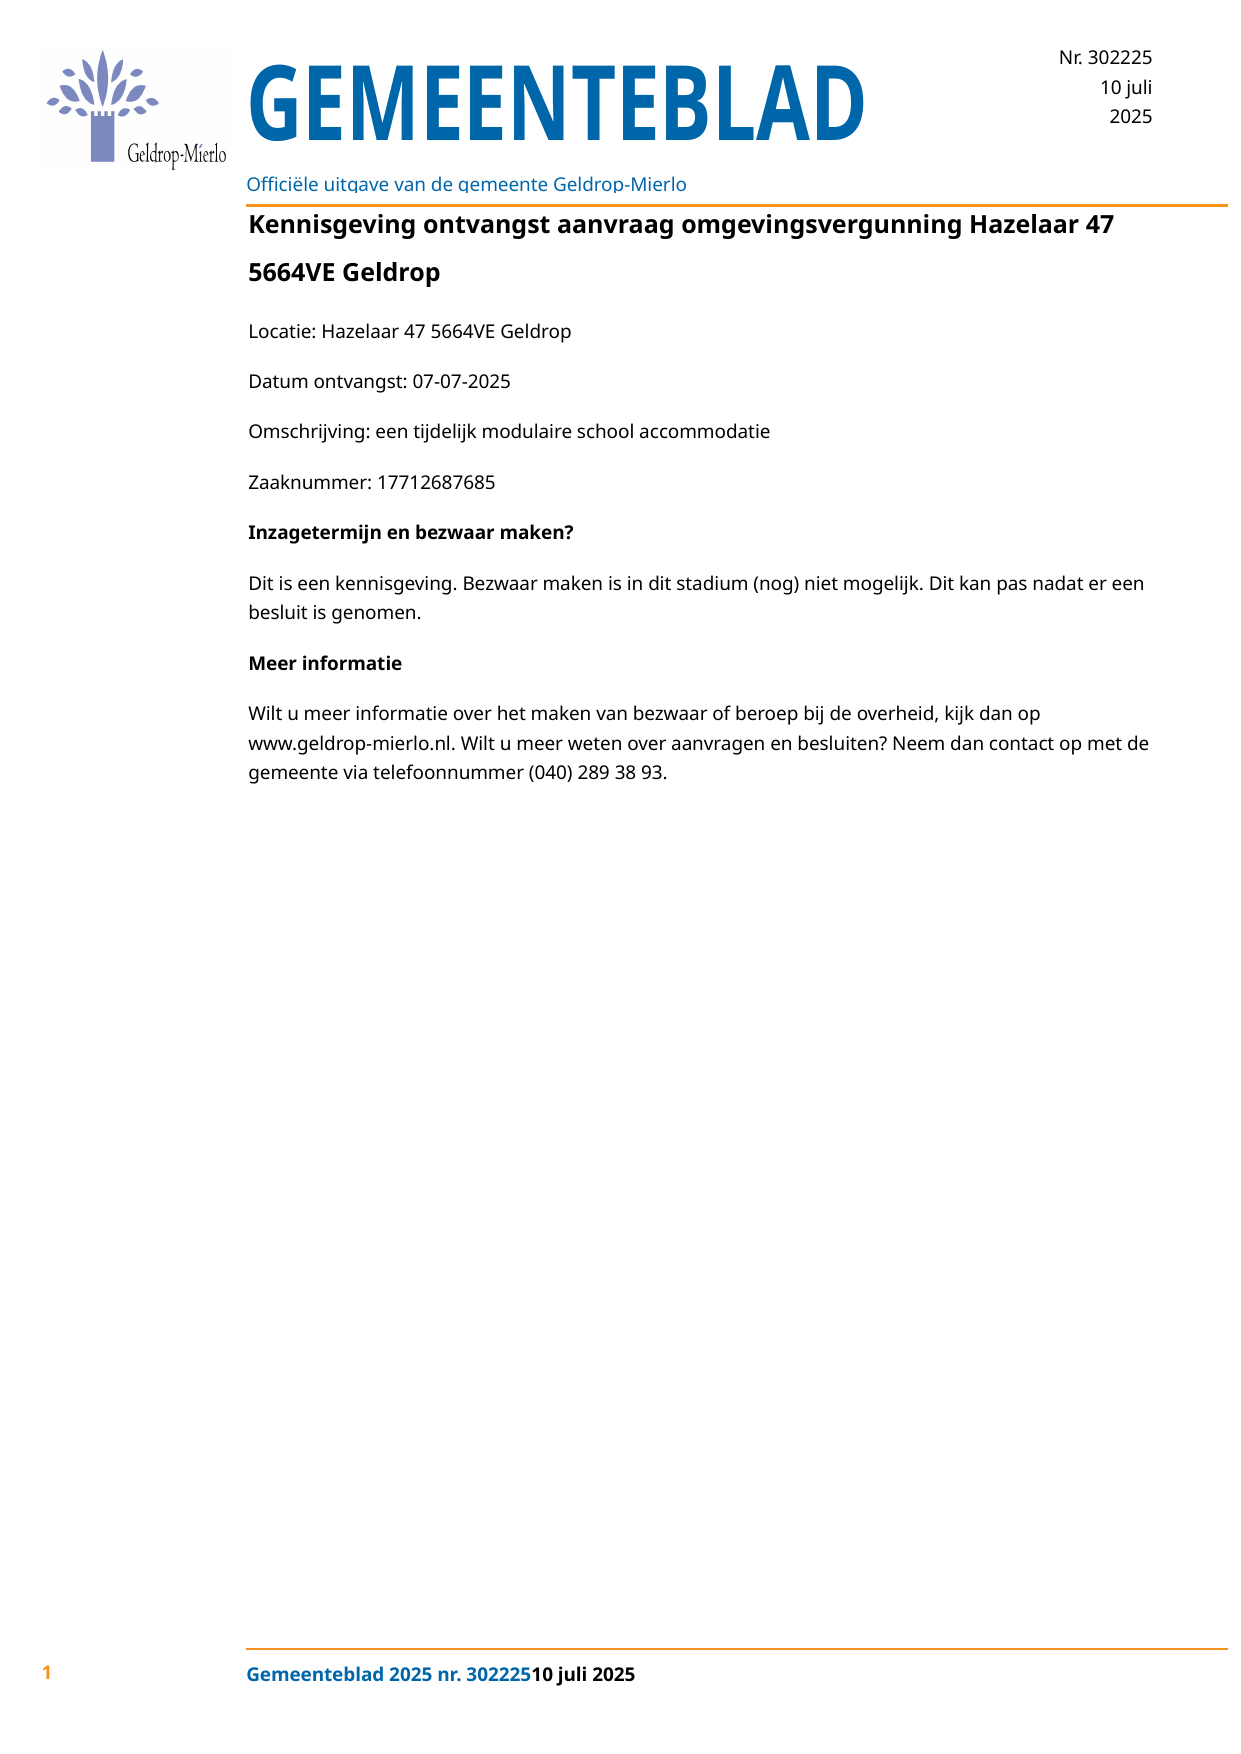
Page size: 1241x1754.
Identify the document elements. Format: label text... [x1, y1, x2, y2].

text Locatie: Hazelaar 47 5664VE Geldrop [248, 318, 1152, 344]
text Dit is een kennisgeving. Bezwaar maken is in dit stadium (nog) niet mogelijk. Dit kan pas nadat er een besluit is genomen. [248, 570, 1152, 625]
text Inzagetermijn en bezwaar maken? [248, 519, 1152, 545]
text Kennisgeving ontvangst aanvraag omgevingsvergunning Hazelaar 47 5664VE Geldrop [248, 207, 1152, 288]
text Datum ontvangst: 07-07-2025 [248, 368, 1152, 394]
text Omschrijving: een tijdelijk modulaire school accommodatie [248, 419, 1152, 444]
text Zaaknummer: 17712687685 [248, 469, 1152, 495]
text Wilt u meer informatie over het maken van bezwaar of beroep bij de overheid, kijk dan op www.geldrop-mierlo.nl. Wilt u meer weten over aanvragen en besluiten? Neem dan contact op met de gemeente via telefoonnummer (040) 289 38 93. [248, 700, 1152, 785]
text Meer informatie [248, 650, 1152, 676]
picture [41, 47, 231, 172]
